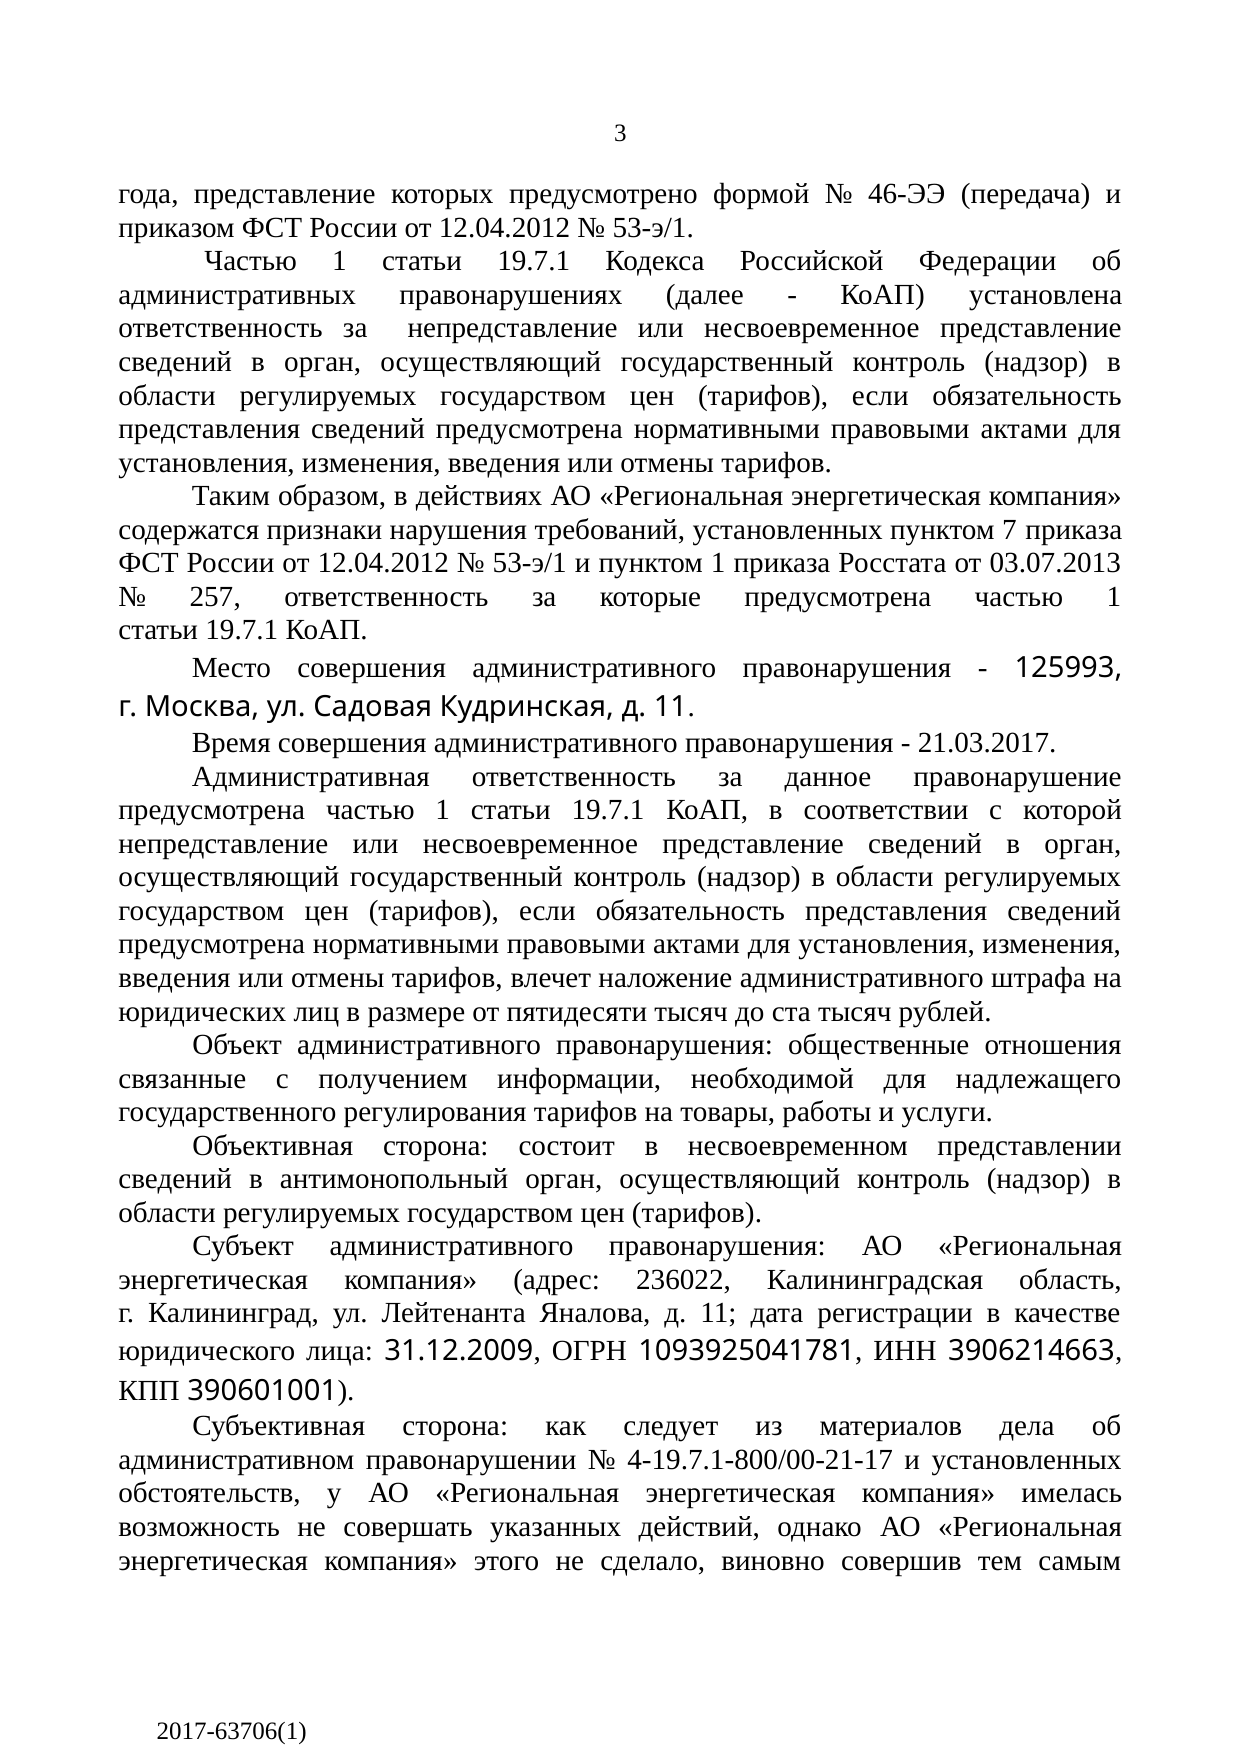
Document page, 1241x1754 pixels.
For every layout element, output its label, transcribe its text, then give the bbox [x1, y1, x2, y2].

text Объективная сторона: состоит в несвоевременном представлении сведений в антимонопольный орган, осуществляющий контроль (надзор) в области регулируемых государством цен (тарифов). [118, 1128, 1122, 1228]
text Время совершения административного правонарушения - 21.03.2017. [118, 725, 1122, 759]
text Частью 1 статьи 19.7.1 Кодекса Российской Федерации об административных правонарушениях (далее - КоАП) установлена ответственность за непредставление или несвоевременное представление сведений в орган, осуществляющий государственный контроль (надзор) в области регулируемых государством цен (тарифов), если обязательность представления сведений предусмотрена нормативными правовыми актами для установления, изменения, введения или отмены тарифов. [118, 243, 1122, 478]
text Субъективная сторона: как следует из материалов дела об административном правонарушении № 4-19.7.1-800/00-21-17 и установленных обстоятельств, у АО «Региональная энергетическая компания» имелась возможность не совершать указанных действий, однако АО «Региональная энергетическая компания» этого не сделало, виновно совершив тем самым [118, 1408, 1122, 1576]
text года, представление которых предусмотрено формой № 46-ЭЭ (передача) и приказом ФСТ России от 12.04.2012 № 53-э/1. [118, 176, 1122, 243]
text Место совершения административного правонарушения - 125993, г. Москва, ул. Садовая Кудринская, д. 11. [118, 646, 1122, 725]
text Объект административного правонарушения: общественные отношения связанные с получением информации, необходимой для надлежащего государственного регулирования тарифов на товары, работы и услуги. [118, 1027, 1122, 1128]
text Таким образом, в действиях АО «Региональная энергетическая компания» содержатся признаки нарушения требований, установленных пунктом 7 приказа ФСТ России от 12.04.2012 № 53-э/1 и пунктом 1 приказа Росстата от 03.07.2013 № 257, ответственность за которые предусмотрена частью 1 статьи 19.7.1 КоАП. [118, 478, 1122, 646]
text Субъект административного правонарушения: АО «Региональная энергетическая компания» (адрес: 236022, Калининградская область, г. Калининград, ул. Лейтенанта Яналова, д. 11; дата регистрации в качестве юридического лица: 31.12.2009, ОГРН 1093925041781, ИНН 3906214663, КПП 390601001). [118, 1228, 1122, 1408]
text Административная ответственность за данное правонарушение предусмотрена частью 1 статьи 19.7.1 КоАП, в соответствии с которой непредставление или несвоевременное представление сведений в орган, осуществляющий государственный контроль (надзор) в области регулируемых государством цен (тарифов), если обязательность представления сведений предусмотрена нормативными правовыми актами для установления, изменения, введения или отмены тарифов, влечет наложение административного штрафа на юридических лиц в размере от пятидесяти тысяч до ста тысяч рублей. [118, 759, 1122, 1027]
